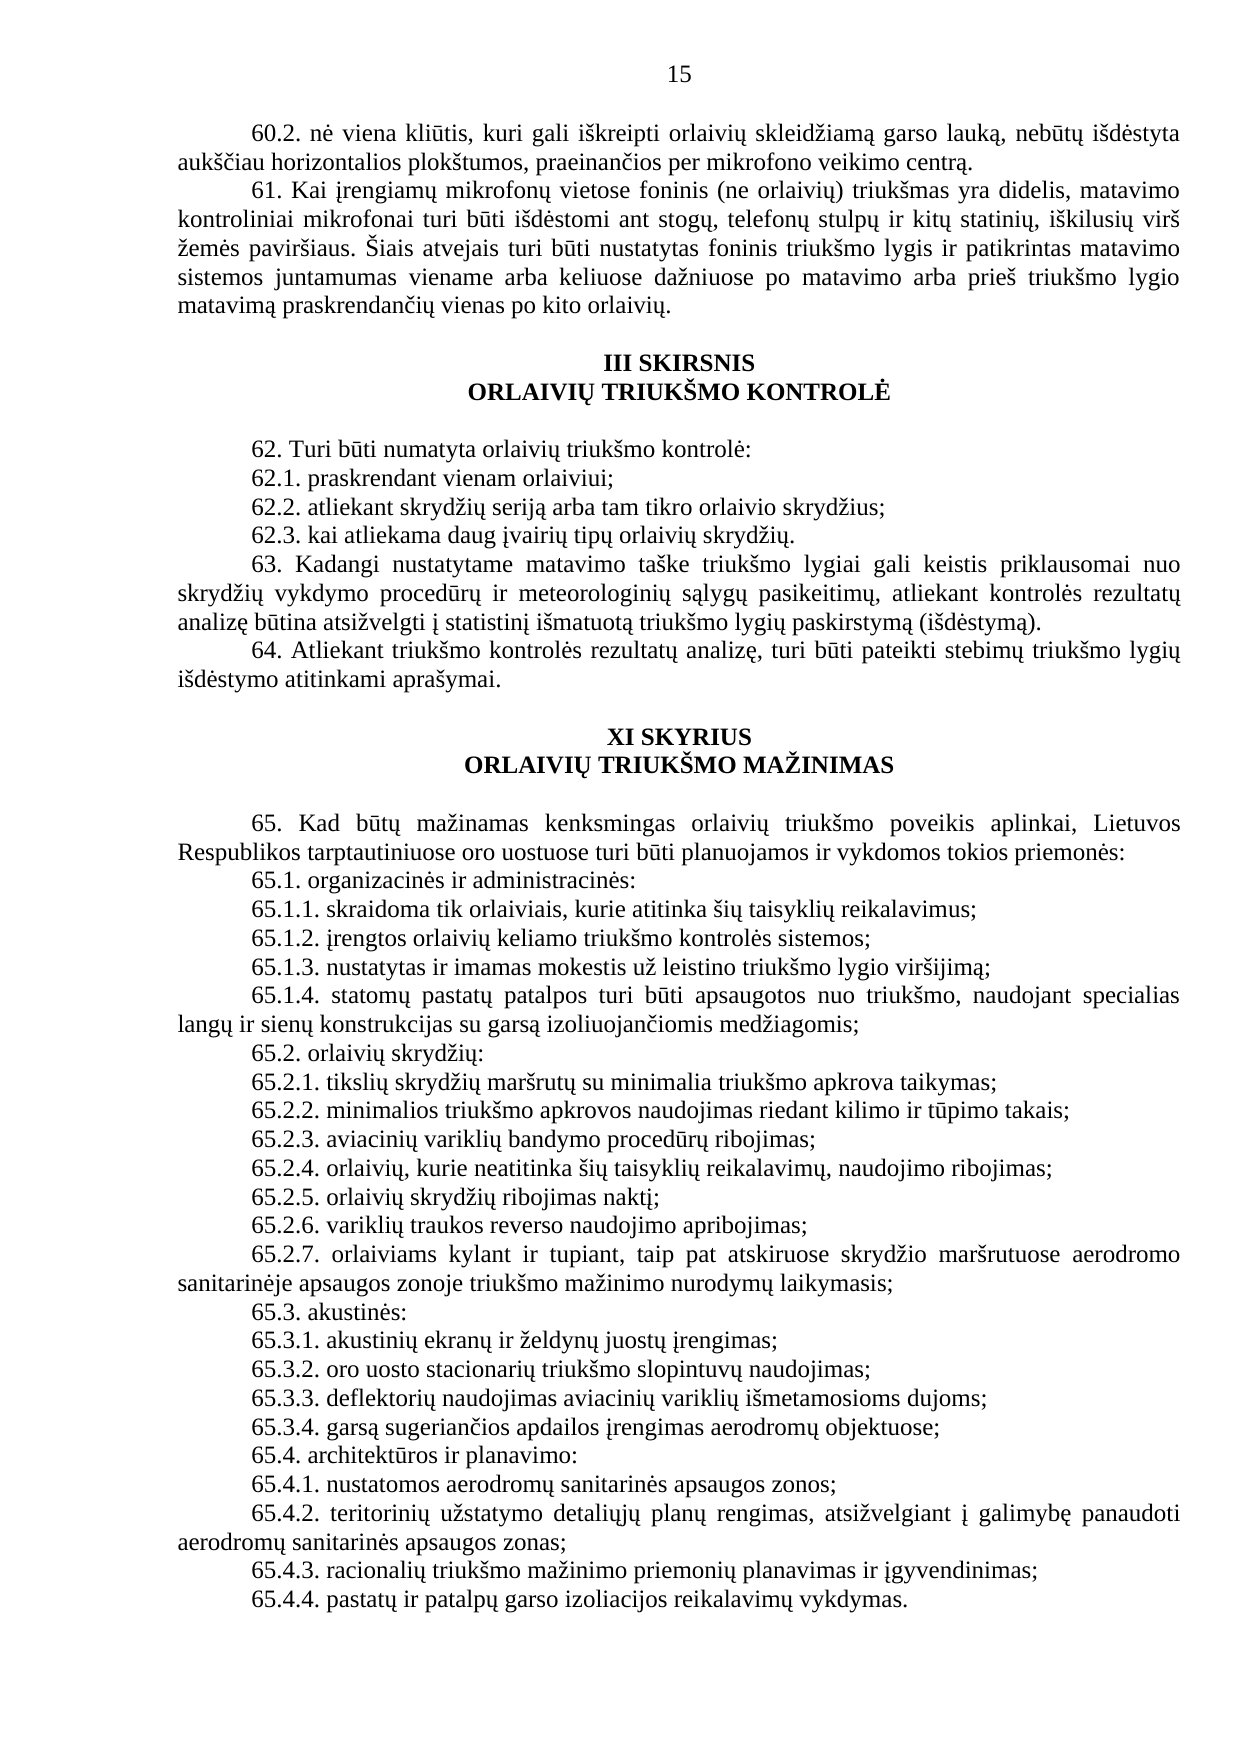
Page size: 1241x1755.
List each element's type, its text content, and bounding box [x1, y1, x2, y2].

text 65.1.1. skraidoma tik orlaiviais, kurie atitinka šių taisyklių reikalavimus; [177, 894, 1181, 923]
text 65.2. orlaivių skrydžių: [177, 1038, 1181, 1067]
text 65.2.6. variklių traukos reverso naudojimo apribojimas; [177, 1211, 1181, 1239]
text 65.4. architektūros ir planavimo: [177, 1441, 1181, 1469]
text 60.2. nė viena kliūtis, kuri gali iškreipti orlaivių skleidžiamą garso lauką, nebūtų išdėstyta aukščiau horizontalios plokštumos, praeinančios per mikrofono veikimo centrą. [177, 118, 1181, 176]
text 65.4.1. nustatomos aerodromų sanitarinės apsaugos zonos; [177, 1469, 1181, 1498]
text 65.1.3. nustatytas ir imamas mokestis už leistino triukšmo lygio viršijimą; [177, 952, 1181, 981]
text ORLAIVIŲ TRIUKŠMO KONTROLĖ [177, 377, 1181, 406]
text 65.2.1. tikslių skrydžių maršrutų su minimalia triukšmo apkrova taikymas; [177, 1067, 1181, 1096]
text 65.3.4. garsą sugeriančios apdailos įrengimas aerodromų objektuose; [177, 1412, 1181, 1441]
text 65.3.3. deflektorių naudojimas aviacinių variklių išmetamosioms dujoms; [177, 1383, 1181, 1412]
text 62.2. atliekant skrydžių seriją arba tam tikro orlaivio skrydžius; [177, 492, 1181, 521]
text 63. Kadangi nustatytame matavimo taške triukšmo lygiai gali keistis priklausomai nuo skrydžių vykdymo procedūrų ir meteorologinių sąlygų pasikeitimų, atliekant kontrolės rezultatų analizę būtina atsižvelgti į statistinį išmatuotą triukšmo lygių paskirstymą (išdėstymą). [177, 549, 1181, 636]
text 65.2.4. orlaivių, kurie neatitinka šių taisyklių reikalavimų, naudojimo ribojimas; [177, 1153, 1181, 1182]
text 62.3. kai atliekama daug įvairių tipų orlaivių skrydžių. [177, 521, 1181, 549]
text 64. Atliekant triukšmo kontrolės rezultatų analizę, turi būti pateikti stebimų triukšmo lygių išdėstymo atitinkami aprašymai. [177, 636, 1181, 693]
text 61. Kai įrengiamų mikrofonų vietose foninis (ne orlaivių) triukšmas yra didelis, matavimo kontroliniai mikrofonai turi būti išdėstomi ant stogų, telefonų stulpų ir kitų statinių, iškilusių virš žemės paviršiaus. Šiais atvejais turi būti nustatytas foninis triukšmo lygis ir patikrintas matavimo sistemos juntamumas viename arba keliuose dažniuose po matavimo arba prieš triukšmo lygio matavimą praskrendančių vienas po kito orlaivių. [177, 176, 1181, 319]
text III SKIRSNIS [177, 348, 1181, 377]
text 65.4.2. teritorinių užstatymo detaliųjų planų rengimas, atsižvelgiant į galimybę panaudoti aerodromų sanitarinės apsaugos zonas; [177, 1498, 1181, 1556]
text 65.2.5. orlaivių skrydžių ribojimas naktį; [177, 1182, 1181, 1211]
text 65.2.7. orlaiviams kylant ir tupiant, taip pat atskiruose skrydžio maršrutuose aerodromo sanitarinėje apsaugos zonoje triukšmo mažinimo nurodymų laikymasis; [177, 1239, 1181, 1297]
text 65.1. organizacinės ir administracinės: [177, 866, 1181, 894]
text XI SKYRIUS [177, 722, 1181, 751]
text 65.3.1. akustinių ekranų ir želdynų juostų įrengimas; [177, 1326, 1181, 1354]
text 62.1. praskrendant vienam orlaiviui; [177, 463, 1181, 492]
text 65.3.2. oro uosto stacionarių triukšmo slopintuvų naudojimas; [177, 1354, 1181, 1383]
text 65.2.2. minimalios triukšmo apkrovos naudojimas riedant kilimo ir tūpimo takais; [177, 1096, 1181, 1124]
text 65. Kad būtų mažinamas kenksmingas orlaivių triukšmo poveikis aplinkai, Lietuvos Respublikos tarptautiniuose oro uostuose turi būti planuojamos ir vykdomos tokios priemonės: [177, 808, 1181, 866]
text 65.4.4. pastatų ir patalpų garso izoliacijos reikalavimų vykdymas. [177, 1584, 1181, 1613]
text 62. Turi būti numatyta orlaivių triukšmo kontrolė: [177, 434, 1181, 463]
text 65.1.4. statomų pastatų patalpos turi būti apsaugotos nuo triukšmo, naudojant specialias langų ir sienų konstrukcijas su garsą izoliuojančiomis medžiagomis; [177, 981, 1181, 1038]
text 65.1.2. įrengtos orlaivių keliamo triukšmo kontrolės sistemos; [177, 923, 1181, 952]
text ORLAIVIŲ TRIUKŠMO MAŽINIMAS [177, 751, 1181, 779]
text 65.3. akustinės: [177, 1297, 1181, 1326]
text 65.4.3. racionalių triukšmo mažinimo priemonių planavimas ir įgyvendinimas; [177, 1556, 1181, 1584]
text 65.2.3. aviacinių variklių bandymo procedūrų ribojimas; [177, 1124, 1181, 1153]
